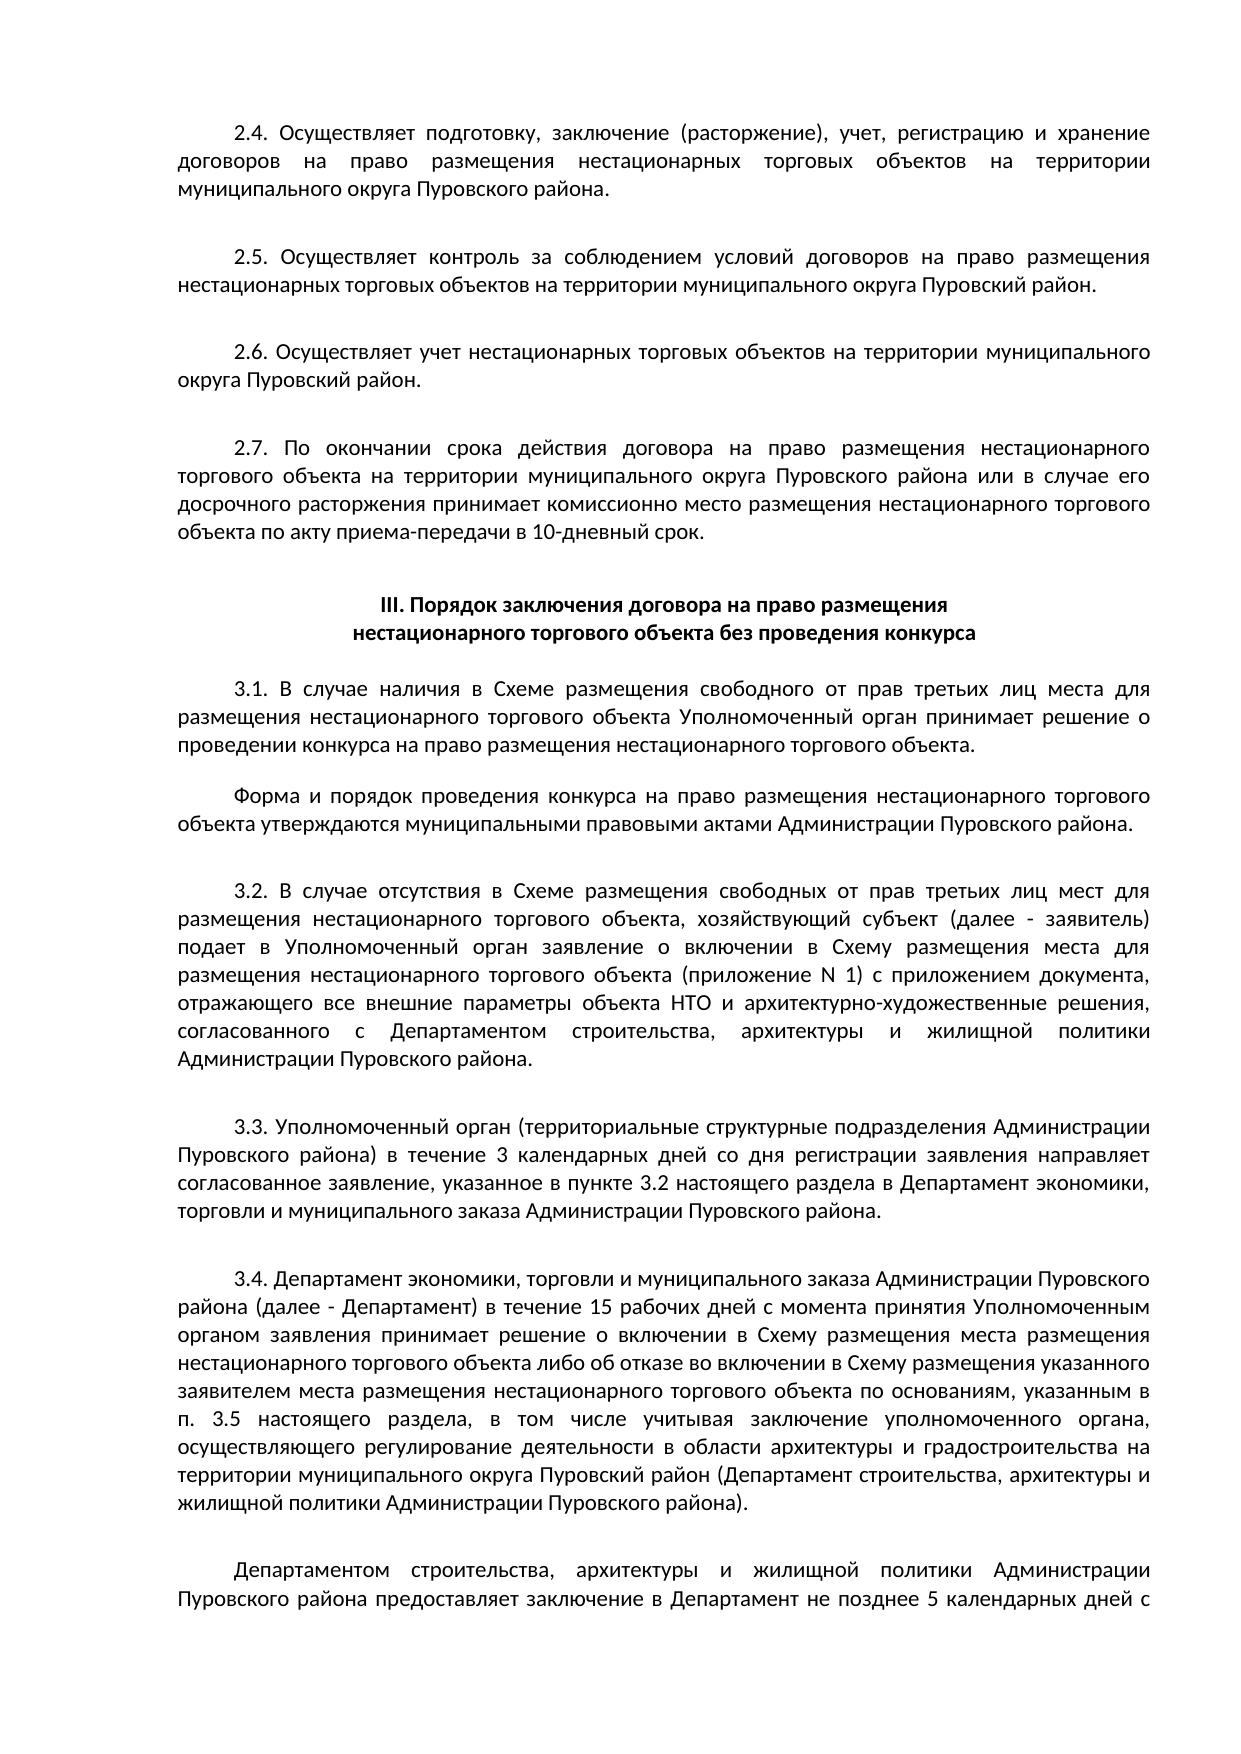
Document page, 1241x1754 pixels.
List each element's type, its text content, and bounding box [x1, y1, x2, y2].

text 2.5. Осуществляет контроль за соблюдением условий договоров на право размещения нестационарных торговых объектов на территории муниципального округа Пуровский район. [177, 242, 1152, 298]
text 3.2. В случае отсутствия в Схеме размещения свободных от прав третьих лиц мест для размещения нестационарного торгового объекта, хозяйствующий субъект (далее - заявитель) подает в Уполномоченный орган заявление о включении в Схему размещения места для размещения нестационарного торгового объекта (приложение N 1) с приложением документа, отражающего все внешние параметры объекта НТО и архитектурно-художественные решения, согласованного с Департаментом строительства, архитектуры и жилищной политики Администрации Пуровского района. [177, 876, 1152, 1073]
title III. Порядок заключения договора на право размещения [177, 590, 1152, 618]
text Департаментом строительства, архитектуры и жилищной политики Администрации Пуровского района предоставляет заключение в Департамент не позднее 5 календарных дней с [177, 1556, 1152, 1612]
text Форма и порядок проведения конкурса на право размещения нестационарного торгового объекта утверждаются муниципальными правовыми актами Администрации Пуровского района. [177, 781, 1152, 837]
text 2.6. Осуществляет учет нестационарных торговых объектов на территории муниципального округа Пуровский район. [177, 337, 1152, 393]
text 2.4. Осуществляет подготовку, заключение (расторжение), учет, регистрацию и хранение договоров на право размещения нестационарных торговых объектов на территории муниципального округа Пуровского района. [177, 118, 1152, 202]
title нестационарного торгового объекта без проведения конкурса [177, 618, 1152, 646]
text 3.1. В случае наличия в Схеме размещения свободного от прав третьих лиц места для размещения нестационарного торгового объекта Уполномоченный орган принимает решение о проведении конкурса на право размещения нестационарного торгового объекта. [177, 674, 1152, 758]
text 3.4. Департамент экономики, торговли и муниципального заказа Администрации Пуровского района (далее - Департамент) в течение 15 рабочих дней с момента принятия Уполномоченным органом заявления принимает решение о включении в Схему размещения места размещения нестационарного торгового объекта либо об отказе во включении в Схему размещения указанного заявителем места размещения нестационарного торгового объекта по основаниям, указанным в п. 3.5 настоящего раздела, в том числе учитывая заключение уполномоченного органа, осуществляющего регулирование деятельности в области архитектуры и градостроительства на территории муниципального округа Пуровский район (Департамент строительства, архитектуры и жилищной политики Администрации Пуровского района). [177, 1264, 1152, 1516]
text 3.3. Уполномоченный орган (территориальные структурные подразделения Администрации Пуровского района) в течение 3 календарных дней со дня регистрации заявления направляет согласованное заявление, указанное в пункте 3.2 настоящего раздела в Департамент экономики, торговли и муниципального заказа Администрации Пуровского района. [177, 1112, 1152, 1224]
text 2.7. По окончании срока действия договора на право размещения нестационарного торгового объекта на территории муниципального округа Пуровского района или в случае его досрочного расторжения принимает комиссионно место размещения нестационарного торгового объекта по акту приема-передачи в 10-дневный срок. [177, 433, 1152, 545]
